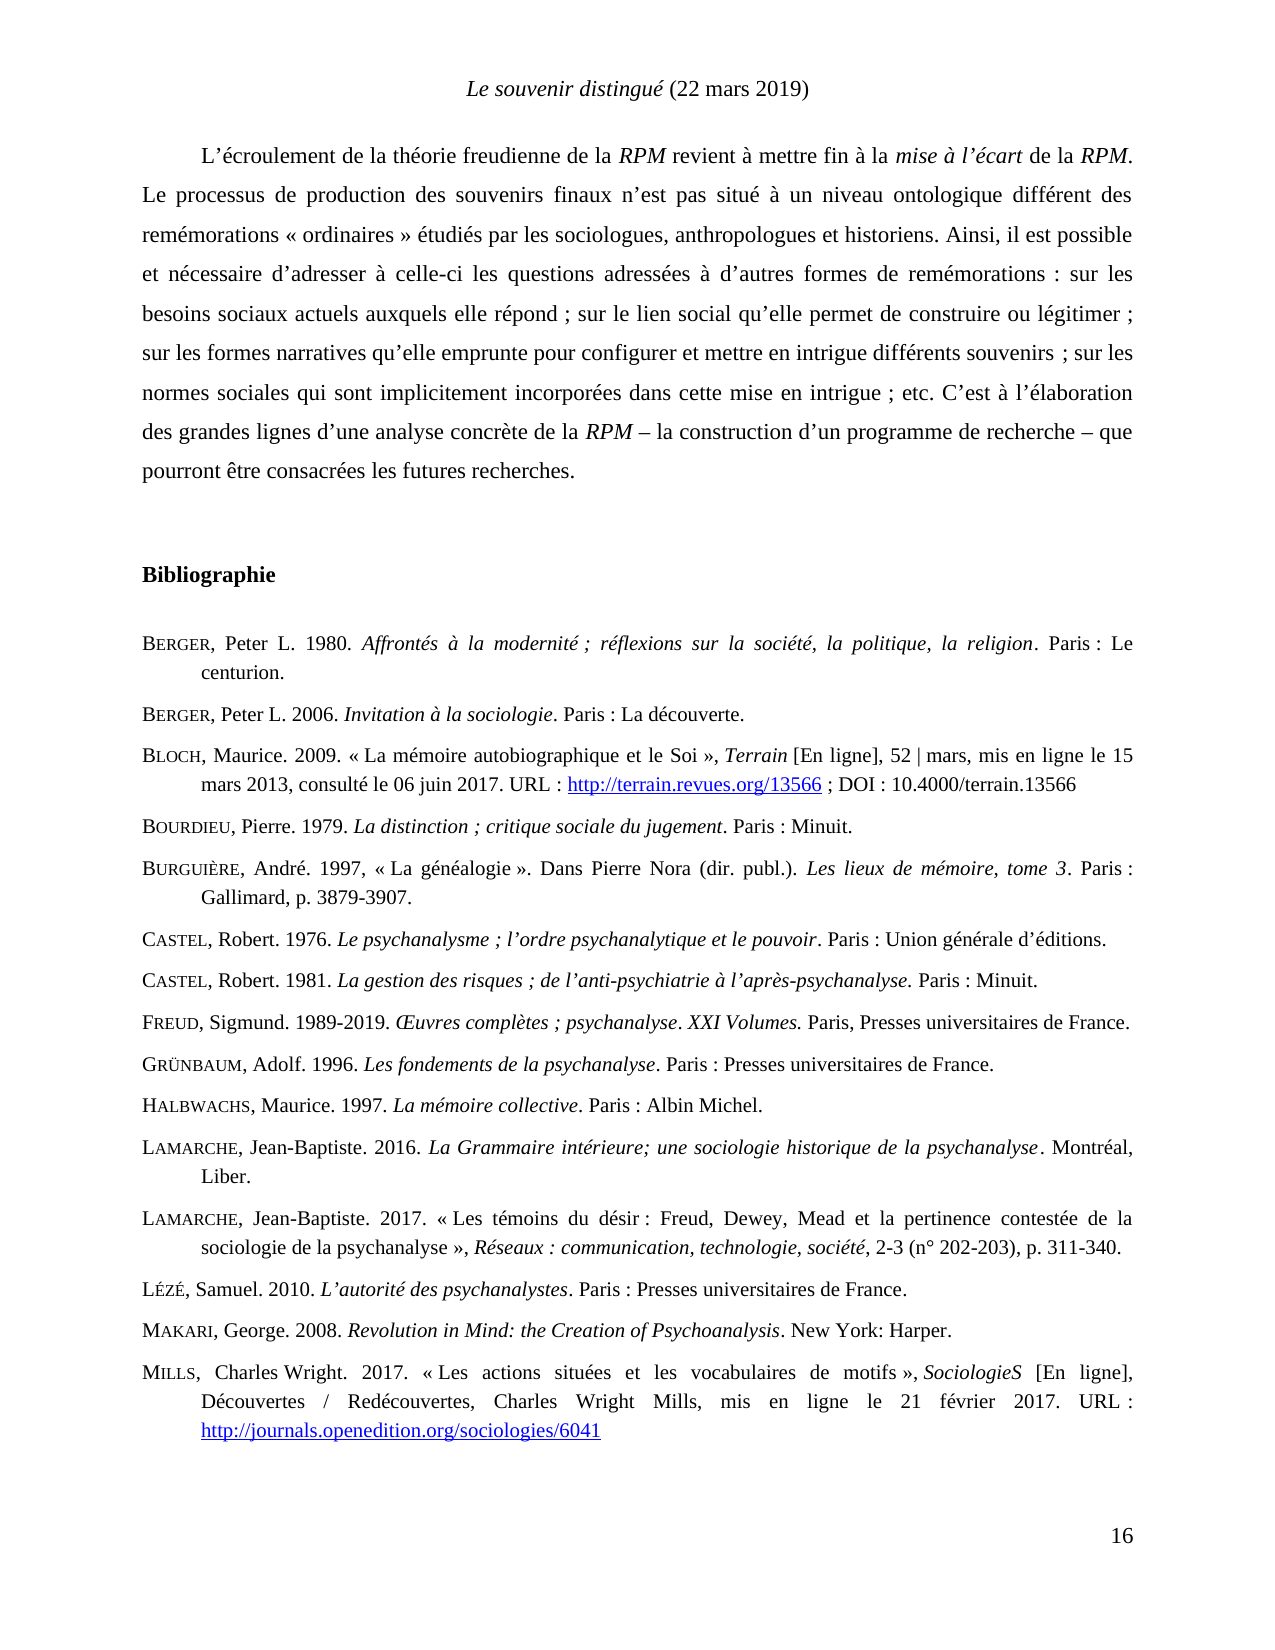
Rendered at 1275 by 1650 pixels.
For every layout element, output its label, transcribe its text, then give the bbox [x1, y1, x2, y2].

text Freud, Sigmund. 1989-2019. Œuvres complètes ; psychanalyse. XXI Volumes. Paris, Presses universitaires de France. [142, 1006, 1133, 1035]
text Grünbaum, Adolf. 1996. Les fondements de la psychanalyse. Paris : Presses universitaires de France. [142, 1048, 1133, 1077]
text Bloch, Maurice. 2009. « La mémoire autobiographique et le Soi », Terrain [En ligne], 52 | mars, mis en ligne le 15 mars 2013, consulté le 06 juin 2017. URL : http://terrain.revues.org/13566 ; DOI : 10.4000/terrain.13566 [142, 739, 1133, 798]
text Halbwachs, Maurice. 1997. La mémoire collective. Paris : Albin Michel. [142, 1089, 1133, 1118]
text Burguière, André. 1997, « La généalogie ». Dans Pierre Nora (dir. publ.). Les lieux de mémoire, tome 3. Paris : Gallimard, p. 3879-3907. [142, 852, 1133, 910]
text Makari, George. 2008. Revolution in Mind: the Creation of Psychoanalysis. New York: Harper. [142, 1314, 1133, 1343]
text Berger, Peter L. 2006. Invitation à la sociologie. Paris : La découverte. [142, 698, 1133, 727]
text L’écroulement de la théorie freudienne de la RPM revient à mettre fin à la mise à l’écart de la RPM. Le processus de production des souvenirs finaux n’est pas situé à un niveau ontologique différent des remémorations « ordinaires » étudiés par les sociologues, anthropologues et historiens. Ainsi, il est possible et nécessaire d’adresser à celle-ci les questions adressées à d’autres formes de remémorations : sur les besoins sociaux actuels auxquels elle répond ; sur le lien social qu’elle permet de construire ou légitimer ; sur les formes narratives qu’elle emprunte pour configurer et mettre en intrigue différents souvenirs ; sur les normes sociales qui sont implicitement incorporées dans cette mise en intrigue ; etc. C’est à l’élaboration des grandes lignes d’une analyse concrète de la RPM – la construction d’un programme de recherche – que pourront être consacrées les futures recherches. [142, 142, 1133, 484]
text Castel, Robert. 1976. Le psychanalysme ; l’ordre psychanalytique et le pouvoir. Paris : Union générale d’éditions. [142, 923, 1133, 952]
text Bourdieu, Pierre. 1979. La distinction ; critique sociale du jugement. Paris : Minuit. [142, 810, 1133, 839]
text Mills, Charles Wright. 2017. « Les actions situées et les vocabulaires de motifs », SociologieS [En ligne], Découvertes / Redécouvertes, Charles Wright Mills, mis en ligne le 21 février 2017. URL : http://journals.openedition.org/sociologies/6041 [142, 1356, 1133, 1443]
text Lamarche, Jean-Baptiste. 2017. « Les témoins du désir : Freud, Dewey, Mead et la pertinence contestée de la sociologie de la psychanalyse », Réseaux : communication, technologie, société, 2-3 (n° 202-203), p. 311-340. [142, 1202, 1133, 1260]
text Lamarche, Jean-Baptiste. 2016. La Grammaire intérieure; une sociologie historique de la psychanalyse. Montréal, Liber. [142, 1131, 1133, 1189]
text Lézé, Samuel. 2010. L’autorité des psychanalystes. Paris : Presses universitaires de France. [142, 1273, 1133, 1302]
text Castel, Robert. 1981. La gestion des risques ; de l’anti-psychiatrie à l’après-psychanalyse. Paris : Minuit. [142, 964, 1133, 993]
subtitle Bibliographie [142, 562, 1133, 588]
text Berger, Peter L. 1980. Affrontés à la modernité ; réflexions sur la société, la politique, la religion. Paris : Le centurion. [142, 627, 1133, 685]
